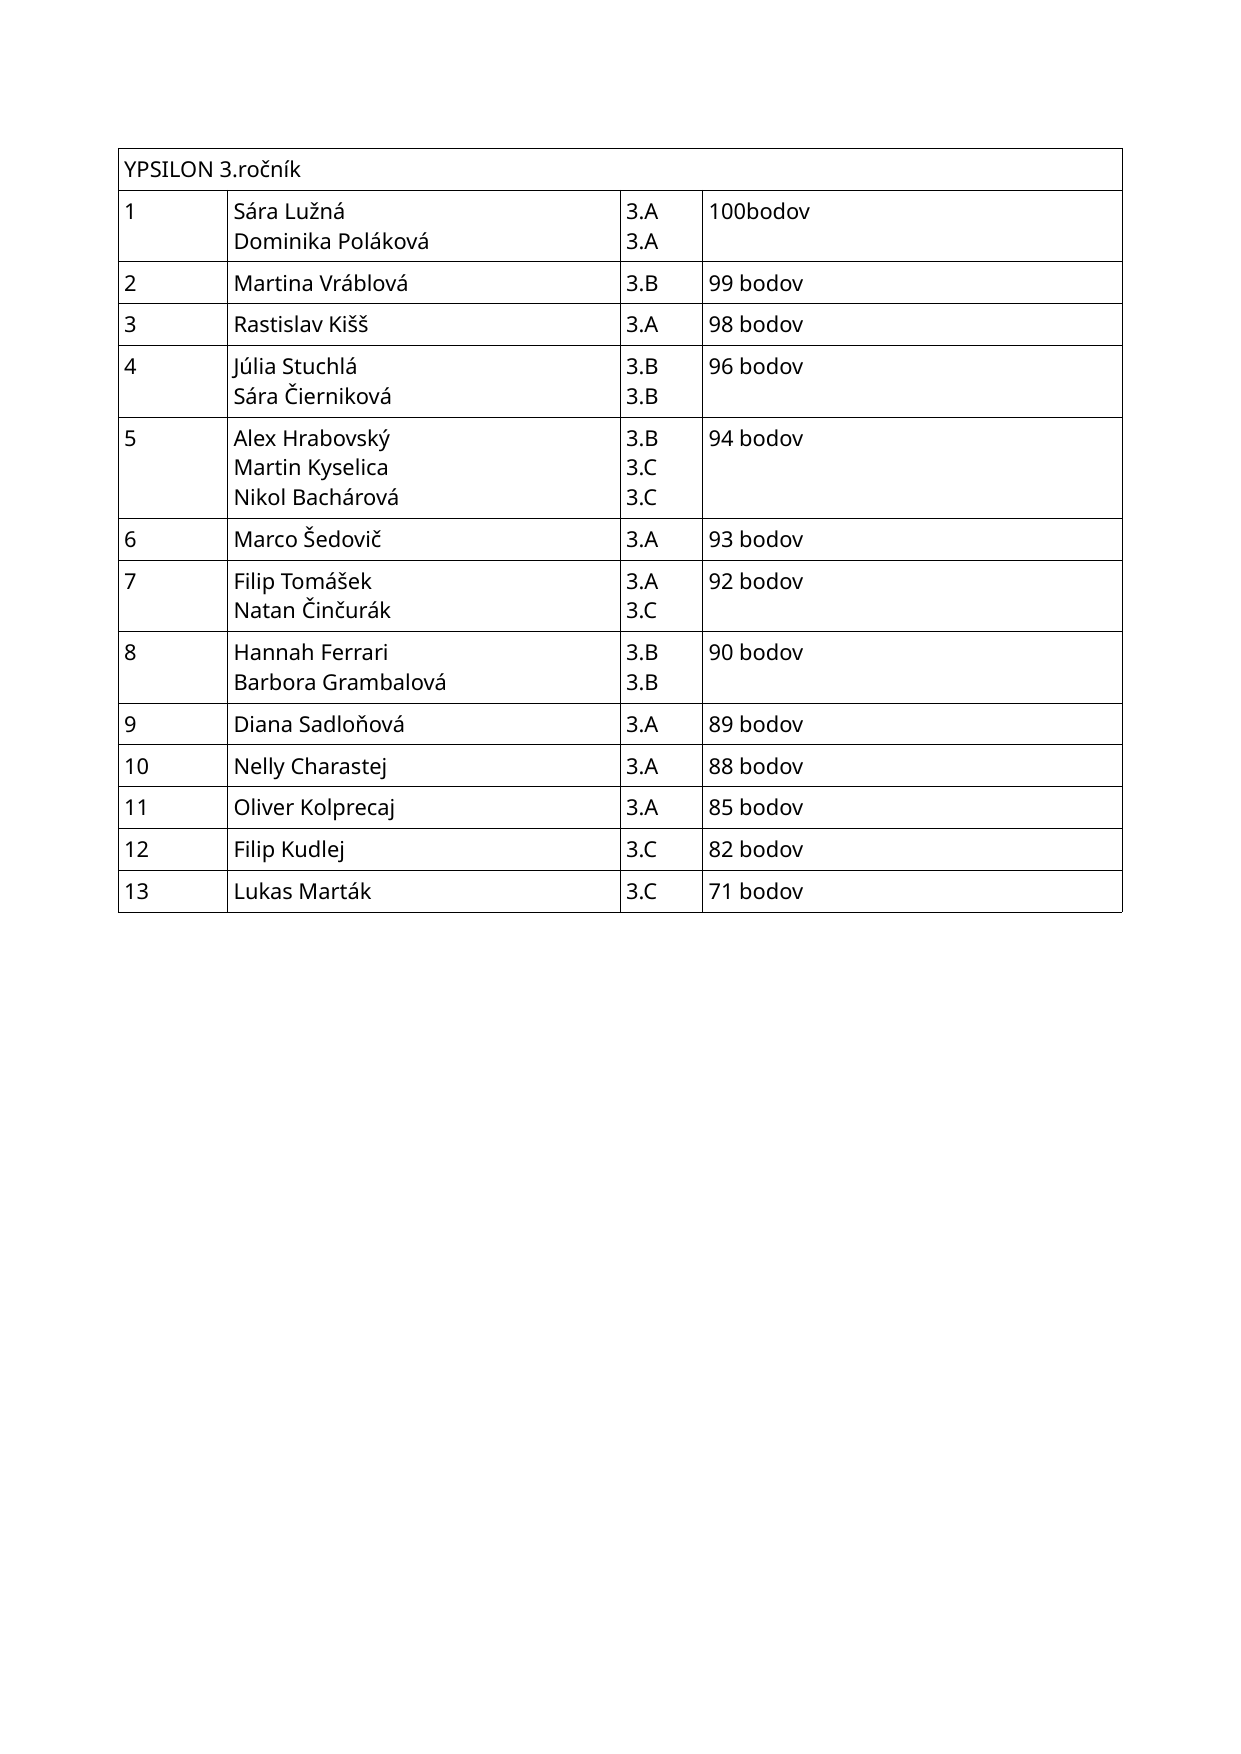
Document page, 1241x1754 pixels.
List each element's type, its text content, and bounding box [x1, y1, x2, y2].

table_cell 98 bodov [703, 304, 1122, 345]
table_cell 85 bodov [703, 787, 1122, 828]
table_cell 3.A [621, 304, 702, 345]
table_cell Martina Vráblová [228, 262, 620, 303]
table_cell 3 [119, 304, 227, 345]
table_cell 8 [119, 632, 227, 703]
table_cell 5 [119, 418, 227, 518]
table_cell 9 [119, 704, 227, 744]
table_cell 3.C [621, 871, 702, 911]
table_cell Sára Lužná Dominika Poláková [228, 191, 620, 261]
table_cell 10 [119, 745, 227, 786]
table_cell 3.A [621, 745, 702, 786]
table_header YPSILON 3.ročník [119, 149, 1122, 190]
table_cell Marco Šedovič [228, 519, 620, 559]
table_cell Filip Kudlej [228, 829, 620, 870]
table_cell 7 [119, 561, 227, 631]
table_cell Júlia Stuchlá Sára Čierniková [228, 346, 620, 416]
table_cell 88 bodov [703, 745, 1122, 786]
table_cell 1 [119, 191, 227, 261]
table_cell 2 [119, 262, 227, 303]
table_cell Rastislav Kišš [228, 304, 620, 345]
table_cell Diana Sadloňová [228, 704, 620, 744]
table_cell Alex Hrabovský Martin Kyselica Nikol Bachárová [228, 418, 620, 518]
table_cell 99 bodov [703, 262, 1122, 303]
table_cell 3.A 3.C [621, 561, 702, 631]
table_cell 3.B 3.B [621, 632, 702, 703]
table_cell 100bodov [703, 191, 1122, 261]
table_cell 94 bodov [703, 418, 1122, 518]
table_cell Filip Tomášek Natan Činčurák [228, 561, 620, 631]
table_cell 82 bodov [703, 829, 1122, 870]
table_cell 13 [119, 871, 227, 911]
table_cell 11 [119, 787, 227, 828]
table_cell 3.A [621, 704, 702, 744]
table_cell Nelly Charastej [228, 745, 620, 786]
table_cell 3.B [621, 262, 702, 303]
table_cell 3.B 3.C 3.C [621, 418, 702, 518]
table_cell Oliver Kolprecaj [228, 787, 620, 828]
table_cell 93 bodov [703, 519, 1122, 559]
table_cell 71 bodov [703, 871, 1122, 911]
table_cell Lukas Marták [228, 871, 620, 911]
table_cell 4 [119, 346, 227, 416]
table_cell 3.A [621, 787, 702, 828]
table_cell 3.B 3.B [621, 346, 702, 416]
table_cell 96 bodov [703, 346, 1122, 416]
table_cell Hannah Ferrari Barbora Grambalová [228, 632, 620, 703]
table_cell 90 bodov [703, 632, 1122, 703]
table_cell 3.C [621, 829, 702, 870]
table_cell 6 [119, 519, 227, 559]
table_cell 92 bodov [703, 561, 1122, 631]
table_cell 3.A [621, 519, 702, 559]
table_cell 3.A 3.A [621, 191, 702, 261]
table_cell 12 [119, 829, 227, 870]
table_cell 89 bodov [703, 704, 1122, 744]
